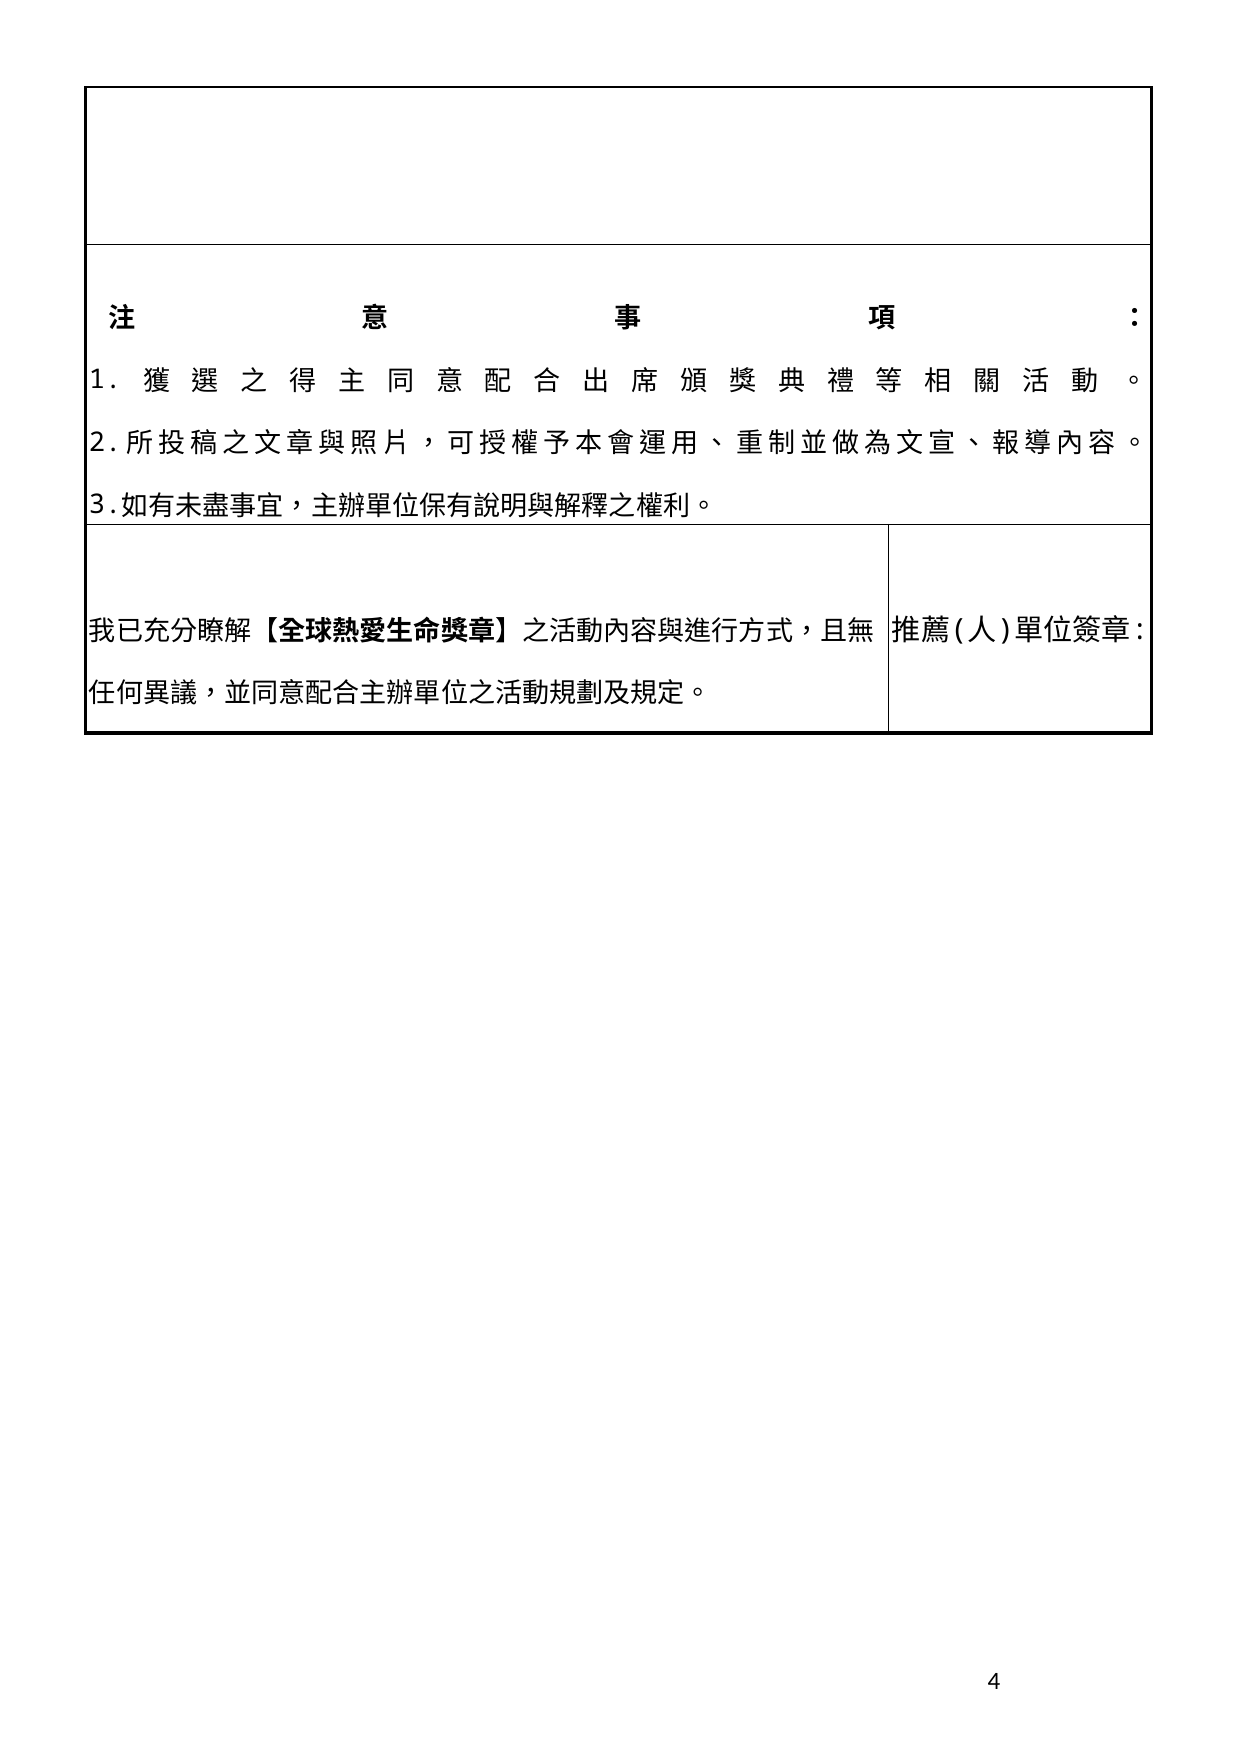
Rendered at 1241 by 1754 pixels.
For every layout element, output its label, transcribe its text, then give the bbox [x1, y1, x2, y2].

table_cell 推薦(人)單位簽章: [889, 525, 1150, 731]
table_cell 我已充分瞭解【全球熱愛生命獎章】之活動內容與進行方式，且無任何異議，並同意配合主辦單位之活動規劃及規定。 [87, 525, 888, 731]
table_cell [87, 88, 1150, 243]
table_cell 注意事項： 1.獲選之得主同意配合出席頒獎典禮等相關活動。 2.所投稿之文章與照片，可授權予本會運用、重制並做為文宣、報導內容。 3.如有未盡事宜，主辦單位保有說明與解釋之權利。 [87, 245, 1150, 524]
